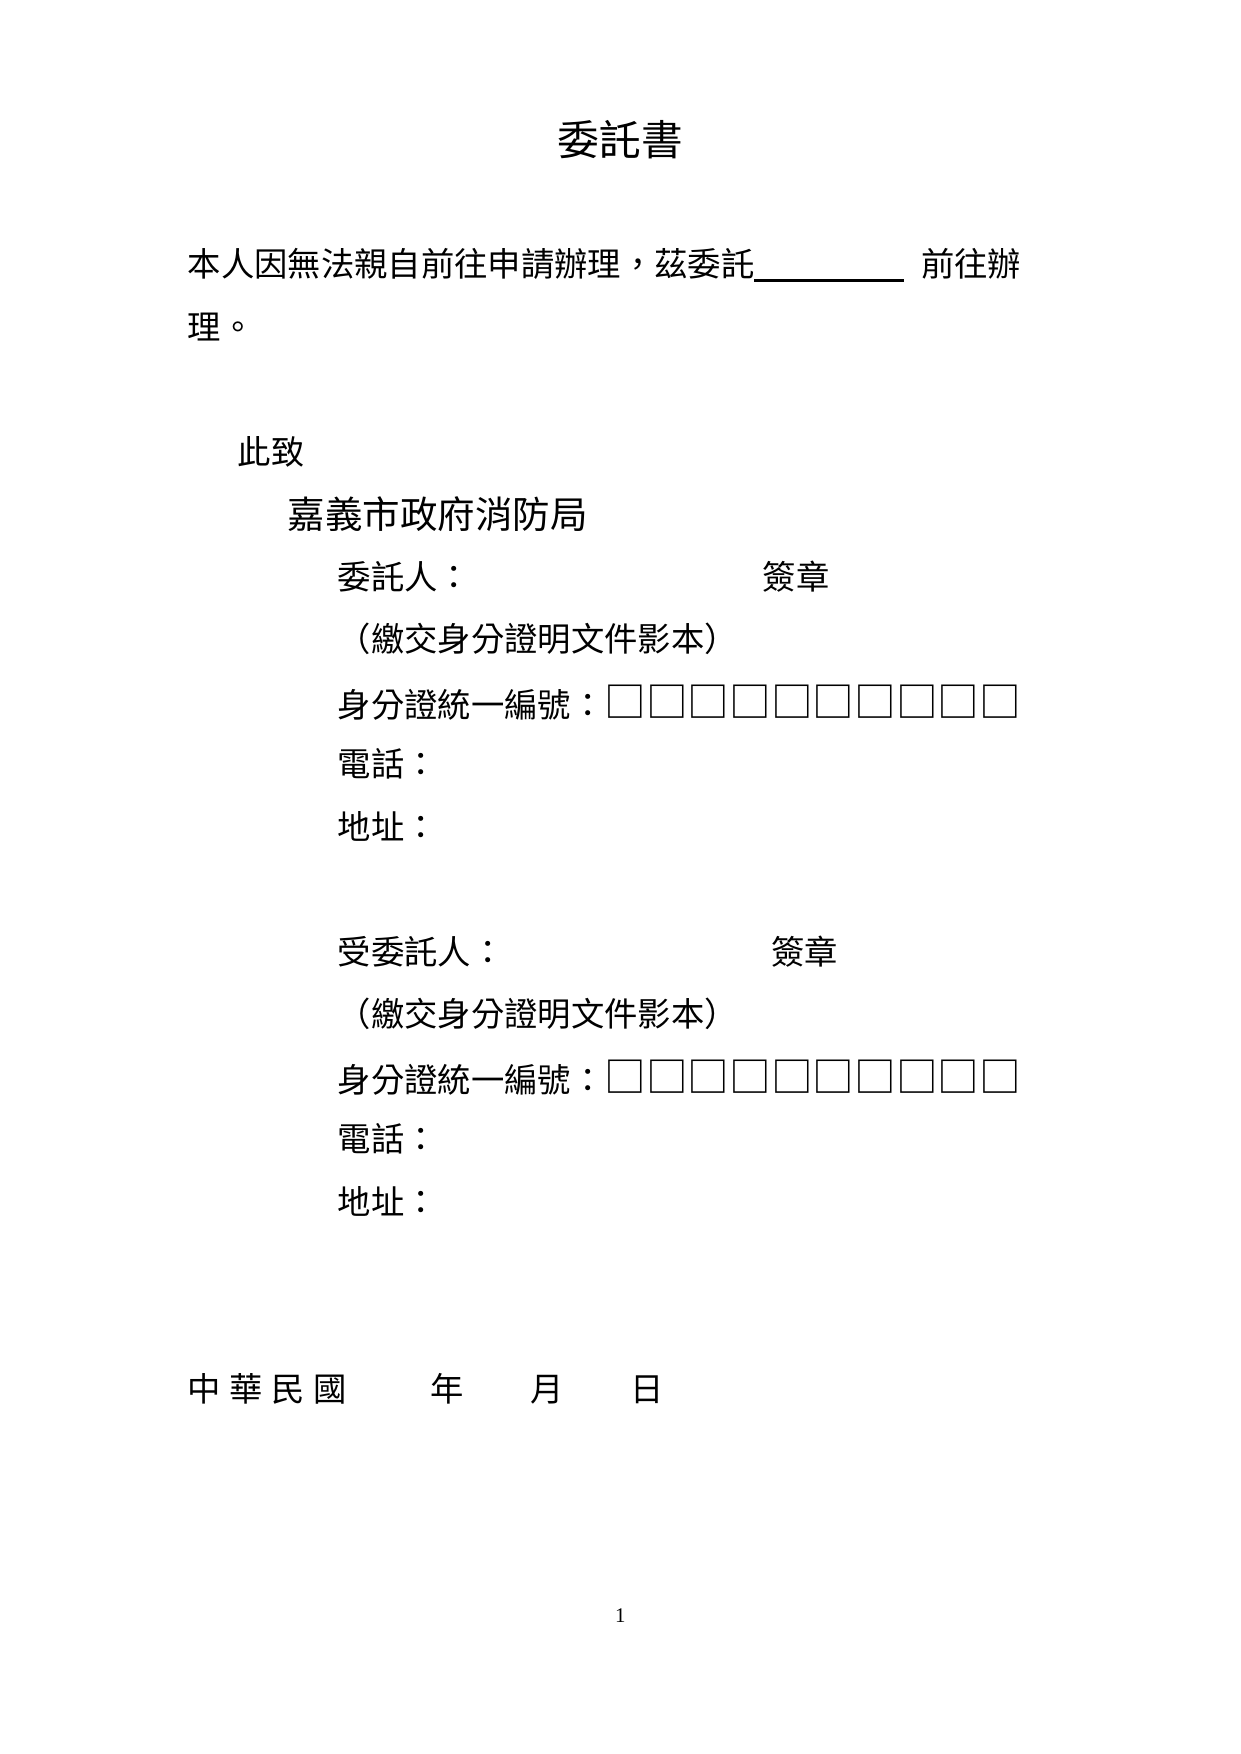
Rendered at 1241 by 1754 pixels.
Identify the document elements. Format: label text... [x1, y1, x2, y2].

text （繳交身分證明文件影本） [287, 596, 1053, 658]
text 身分證統一編號：□□□□□□□□□□ [287, 658, 1053, 721]
text 嘉義市政府消防局 [237, 471, 1053, 533]
text 電話： [287, 1096, 1053, 1158]
text 委託書 [187, 96, 1053, 158]
text 受委託人： 簽章 [287, 908, 1053, 971]
text 此致 [187, 408, 1053, 471]
text （繳交身分證明文件影本） [287, 971, 1053, 1033]
text 地址： [287, 783, 1053, 846]
text 身分證統一編號：□□□□□□□□□□ [287, 1033, 1053, 1096]
text 委託人： 簽章 [287, 533, 1053, 596]
text 電話： [287, 721, 1053, 783]
text 本人因無法親自前往申請辦理，茲委託 前往辦理。 [187, 221, 1053, 346]
text 中 華 民 國 年 月 日 [187, 1346, 1053, 1408]
text 地址： [287, 1158, 1053, 1221]
